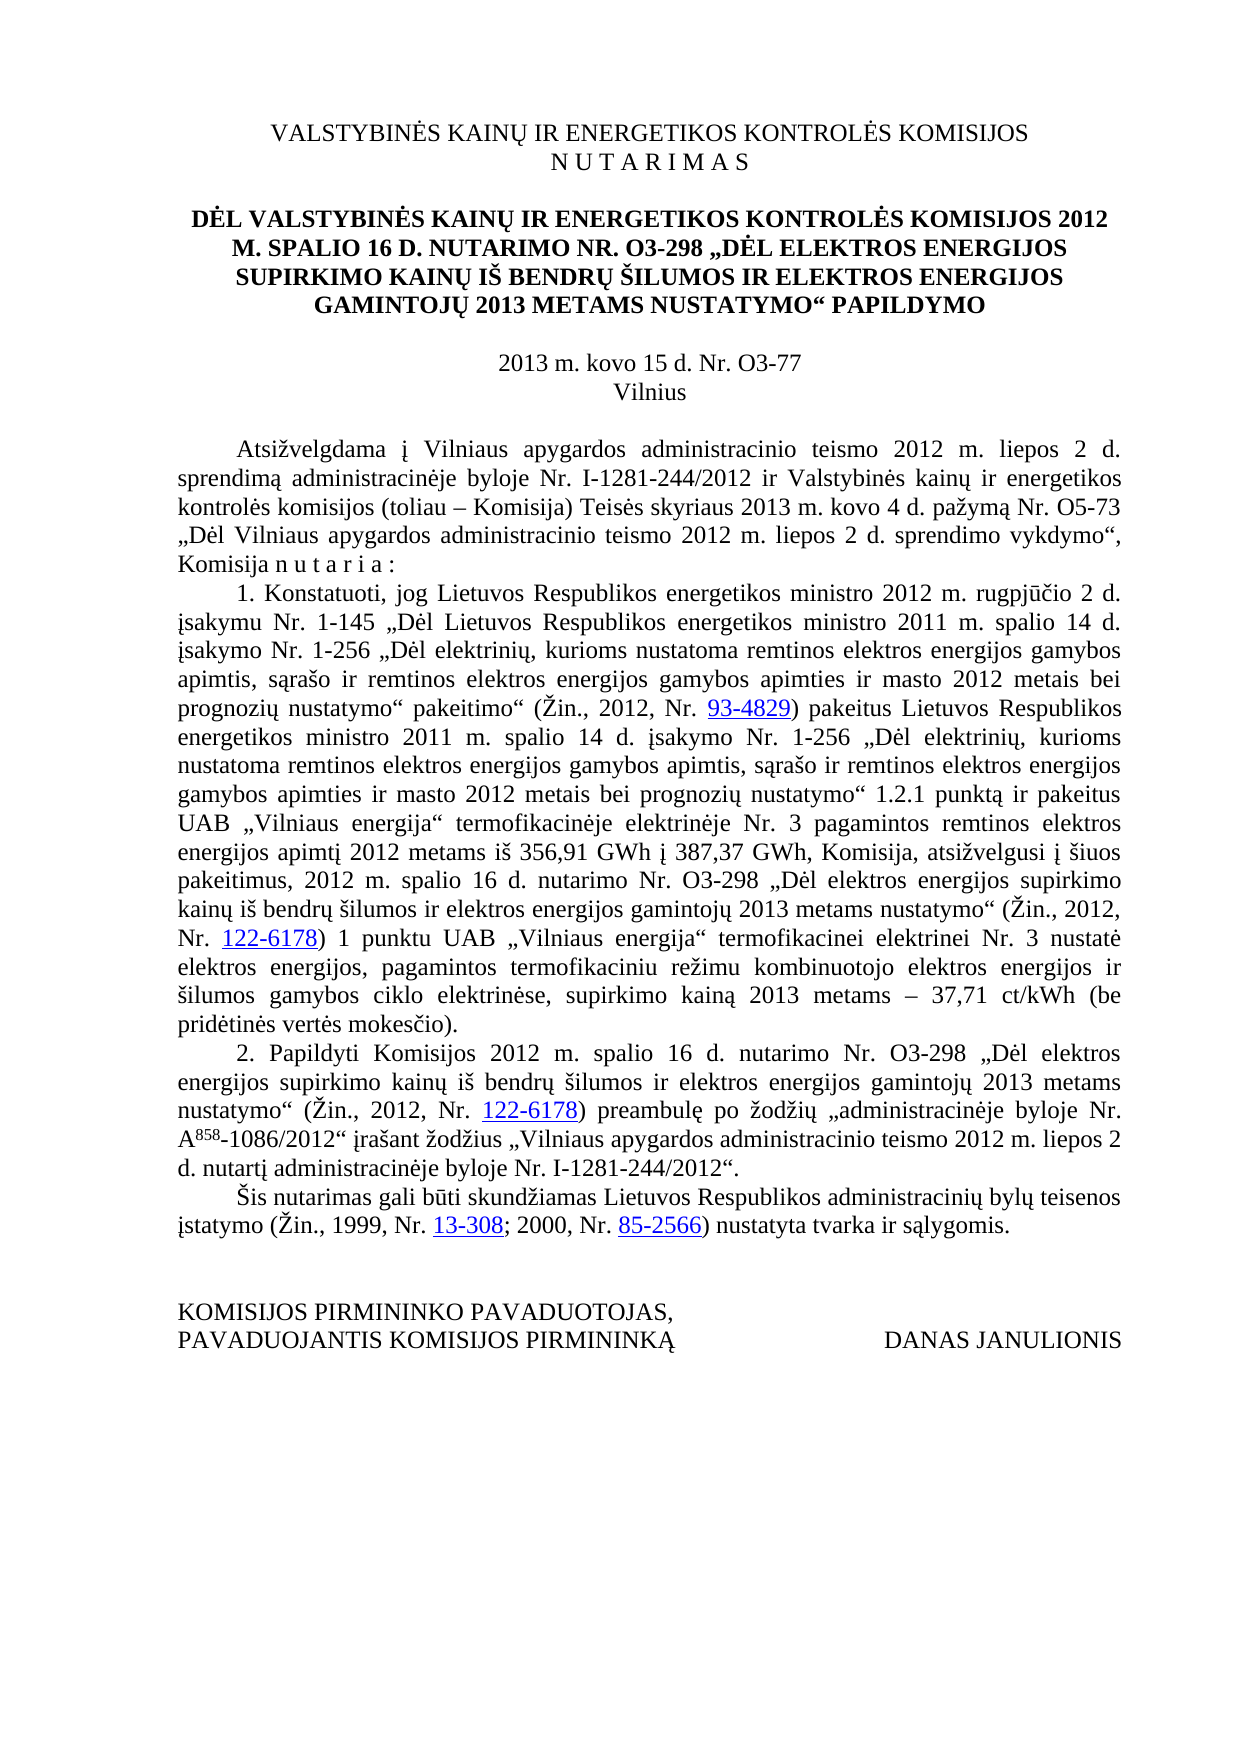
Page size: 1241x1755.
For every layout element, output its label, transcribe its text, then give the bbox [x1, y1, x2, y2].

text 1. Konstatuoti, jog Lietuvos Respublikos energetikos ministro 2012 m. rugpjūčio 2 d. įsakymu Nr. 1-145 „Dėl Lietuvos Respublikos energetikos ministro 2011 m. spalio 14 d. įsakymo Nr. 1-256 „Dėl elektrinių, kurioms nustatoma remtinos elektros energijos gamybos apimtis, sąrašo ir remtinos elektros energijos gamybos apimties ir masto 2012 metais bei prognozių nustatymo“ pakeitimo“ (Žin., 2012, Nr. 93-4829) pakeitus Lietuvos Respublikos energetikos ministro 2011 m. spalio 14 d. įsakymo Nr. 1-256 „Dėl elektrinių, kurioms nustatoma remtinos elektros energijos gamybos apimtis, sąrašo ir remtinos elektros energijos gamybos apimties ir masto 2012 metais bei prognozių nustatymo“ 1.2.1 punktą ir pakeitus UAB „Vilniaus energija“ termofikacinėje elektrinėje Nr. 3 pagamintos remtinos elektros energijos apimtį 2012 metams iš 356,91 GWh į 387,37 GWh, Komisija, atsižvelgusi į šiuos pakeitimus, 2012 m. spalio 16 d. nutarimo Nr. O3-298 „Dėl elektros energijos supirkimo kainų iš bendrų šilumos ir elektros energijos gamintojų 2013 metams nustatymo“ (Žin., 2012, Nr. 122-6178) 1 punktu UAB „Vilniaus energija“ termofikacinei elektrinei Nr. 3 nustatė elektros energijos, pagamintos termofikaciniu režimu kombinuotojo elektros energijos ir šilumos gamybos ciklo elektrinėse, supirkimo kainą 2013 metams – 37,71 ct/kWh (be pridėtinės vertės mokesčio). [177, 578, 1122, 1038]
text pavaduojantis Komisijos pirmininką Danas Janulionis [177, 1326, 1122, 1354]
text Šis nutarimas gali būti skundžiamas Lietuvos Respublikos administracinių bylų teisenos įstatymo (Žin., 1999, Nr. 13-308; 2000, Nr. 85-2566) nustatyta tvarka ir sąlygomis. [177, 1182, 1122, 1239]
text 2013 m. kovo 15 d. Nr. O3-77 [177, 348, 1122, 377]
text dėl valstybinės kainų ir energetikos kontrolės Komisijos 2012 m. spalio 16 d. nutarimo Nr. O3-298 „Dėl elektros energijos supirkimo kainų iš bendrų šilumos ir elektros energijos gamintojų 2013 metams nustatymo“ papildymo [177, 204, 1122, 319]
text 2. Papildyti Komisijos 2012 m. spalio 16 d. nutarimo Nr. O3-298 „Dėl elektros energijos supirkimo kainų iš bendrų šilumos ir elektros energijos gamintojų 2013 metams nustatymo“ (Žin., 2012, Nr. 122-6178) preambulę po žodžių „administracinėje byloje Nr. A858-1086/2012“ įrašant žodžius „Vilniaus apygardos administracinio teismo 2012 m. liepos 2 d. nutartį administracinėje byloje Nr. I-1281-244/2012“. [177, 1038, 1122, 1182]
text vALSTYBINĖS KAINŲ IR ENERGETIKOS KONTROLĖS KOMISIJOS [177, 118, 1122, 147]
text Atsižvelgdama į Vilniaus apygardos administracinio teismo 2012 m. liepos 2 d. sprendimą administracinėje byloje Nr. I-1281-244/2012 ir Valstybinės kainų ir energetikos kontrolės komisijos (toliau – Komisija) Teisės skyriaus 2013 m. kovo 4 d. pažymą Nr. O5-73 „Dėl Vilniaus apygardos administracinio teismo 2012 m. liepos 2 d. sprendimo vykdymo“, Komisija n u t a r i a : [177, 434, 1122, 578]
text Vilnius [177, 377, 1122, 406]
text Komisijos pirmininko pavaduotojas, [177, 1297, 1122, 1326]
text N U T A R I M A S [177, 147, 1122, 176]
